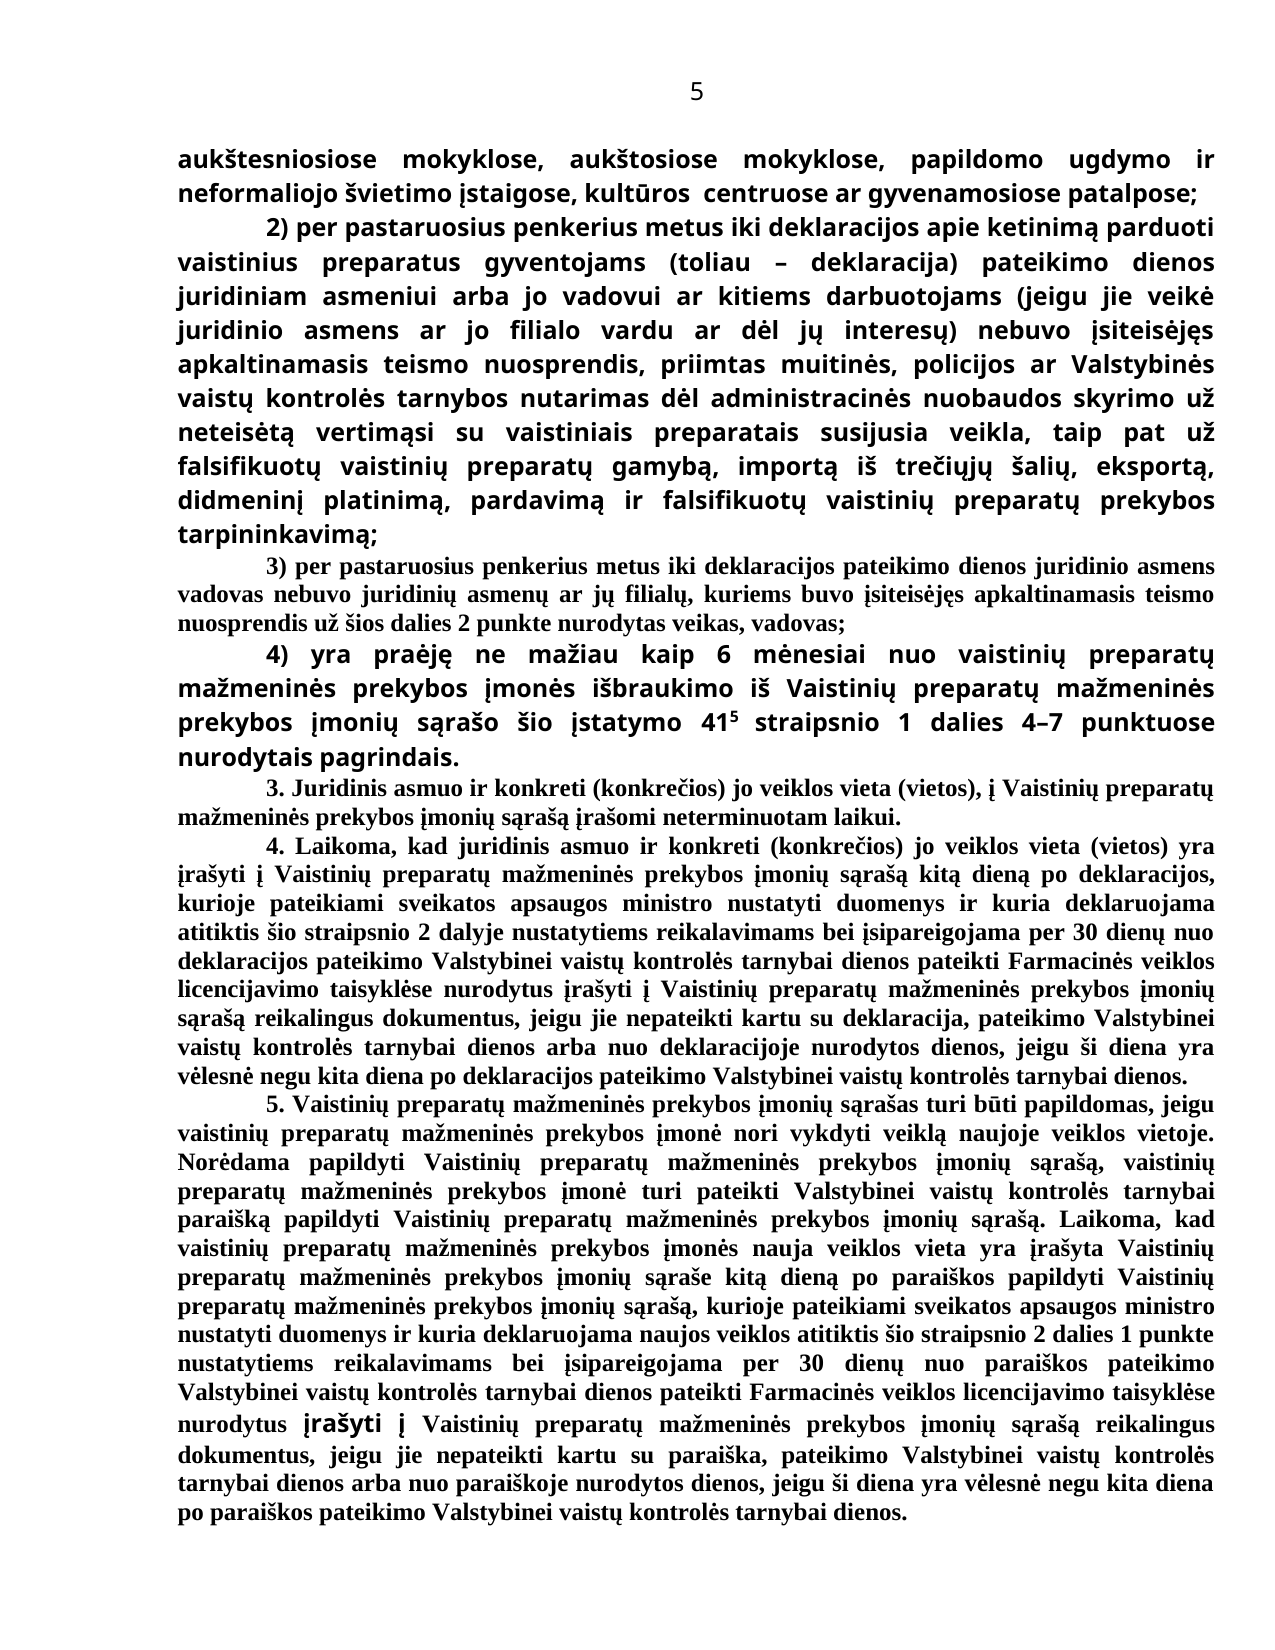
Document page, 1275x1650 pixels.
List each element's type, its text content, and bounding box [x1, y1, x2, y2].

text 4) yra praėję ne mažiau kaip 6 mėnesiai nuo vaistinių preparatų mažmeninės prekybos įmonės išbraukimo iš Vaistinių preparatų mažmeninės prekybos įmonių sąrašo šio įstatymo 415 straipsnio 1 dalies 4–7 punktuose nurodytais pagrindais. [177, 637, 1216, 773]
text aukštesniosiose mokyklose, aukštosiose mokyklose, papildomo ugdymo ir neformaliojo švietimo įstaigose, kultūros centruose ar gyvenamosiose patalpose; [177, 142, 1216, 210]
text 5. Vaistinių preparatų mažmeninės prekybos įmonių sąrašas turi būti papildomas, jeigu vaistinių preparatų mažmeninės prekybos įmonė nori vykdyti veiklą naujoje veiklos vietoje. Norėdama papildyti Vaistinių preparatų mažmeninės prekybos įmonių sąrašą, vaistinių preparatų mažmeninės prekybos įmonė turi pateikti Valstybinei vaistų kontrolės tarnybai paraišką papildyti Vaistinių preparatų mažmeninės prekybos įmonių sąrašą. Laikoma, kad vaistinių preparatų mažmeninės prekybos įmonės nauja veiklos vieta yra įrašyta Vaistinių preparatų mažmeninės prekybos įmonių sąraše kitą dieną po paraiškos papildyti Vaistinių preparatų mažmeninės prekybos įmonių sąrašą, kurioje pateikiami sveikatos apsaugos ministro nustatyti duomenys ir kuria deklaruojama naujos veiklos atitiktis šio straipsnio 2 dalies 1 punkte nustatytiems reikalavimams bei įsipareigojama per 30 dienų nuo paraiškos pateikimo Valstybinei vaistų kontrolės tarnybai dienos pateikti Farmacinės veiklos licencijavimo taisyklėse nurodytus įrašyti į Vaistinių preparatų mažmeninės prekybos įmonių sąrašą reikalingus dokumentus, jeigu jie nepateikti kartu su paraiška, pateikimo Valstybinei vaistų kontrolės tarnybai dienos arba nuo paraiškoje nurodytos dienos, jeigu ši diena yra vėlesnė negu kita diena po paraiškos pateikimo Valstybinei vaistų kontrolės tarnybai dienos. [177, 1089, 1216, 1526]
text 4. Laikoma, kad juridinis asmuo ir konkreti (konkrečios) jo veiklos vieta (vietos) yra įrašyti į Vaistinių preparatų mažmeninės prekybos įmonių sąrašą kitą dieną po deklaracijos, kurioje pateikiami sveikatos apsaugos ministro nustatyti duomenys ir kuria deklaruojama atitiktis šio straipsnio 2 dalyje nustatytiems reikalavimams bei įsipareigojama per 30 dienų nuo deklaracijos pateikimo Valstybinei vaistų kontrolės tarnybai dienos pateikti Farmacinės veiklos licencijavimo taisyklėse nurodytus įrašyti į Vaistinių preparatų mažmeninės prekybos įmonių sąrašą reikalingus dokumentus, jeigu jie nepateikti kartu su deklaracija, pateikimo Valstybinei vaistų kontrolės tarnybai dienos arba nuo deklaracijoje nurodytos dienos, jeigu ši diena yra vėlesnė negu kita diena po deklaracijos pateikimo Valstybinei vaistų kontrolės tarnybai dienos. [177, 831, 1216, 1089]
text 3) per pastaruosius penkerius metus iki deklaracijos pateikimo dienos juridinio asmens vadovas nebuvo juridinių asmenų ar jų filialų, kuriems buvo įsiteisėjęs apkaltinamasis teismo nuosprendis už šios dalies 2 punkte nurodytas veikas, vadovas; [177, 551, 1216, 637]
text 3. Juridinis asmuo ir konkreti (konkrečios) jo veiklos vieta (vietos), į Vaistinių preparatų mažmeninės prekybos įmonių sąrašą įrašomi neterminuotam laikui. [177, 773, 1216, 831]
text 2) per pastaruosius penkerius metus iki deklaracijos apie ketinimą parduoti vaistinius preparatus gyventojams (toliau – deklaracija) pateikimo dienos juridiniam asmeniui arba jo vadovui ar kitiems darbuotojams (jeigu jie veikė juridinio asmens ar jo filialo vardu ar dėl jų interesų) nebuvo įsiteisėjęs apkaltinamasis teismo nuosprendis, priimtas muitinės, policijos ar Valstybinės vaistų kontrolės tarnybos nutarimas dėl administracinės nuobaudos skyrimo už neteisėtą vertimąsi su vaistiniais preparatais susijusia veikla, taip pat už falsifikuotų vaistinių preparatų gamybą, importą iš trečiųjų šalių, eksportą, didmeninį platinimą, pardavimą ir falsifikuotų vaistinių preparatų prekybos tarpininkavimą; [177, 210, 1216, 551]
